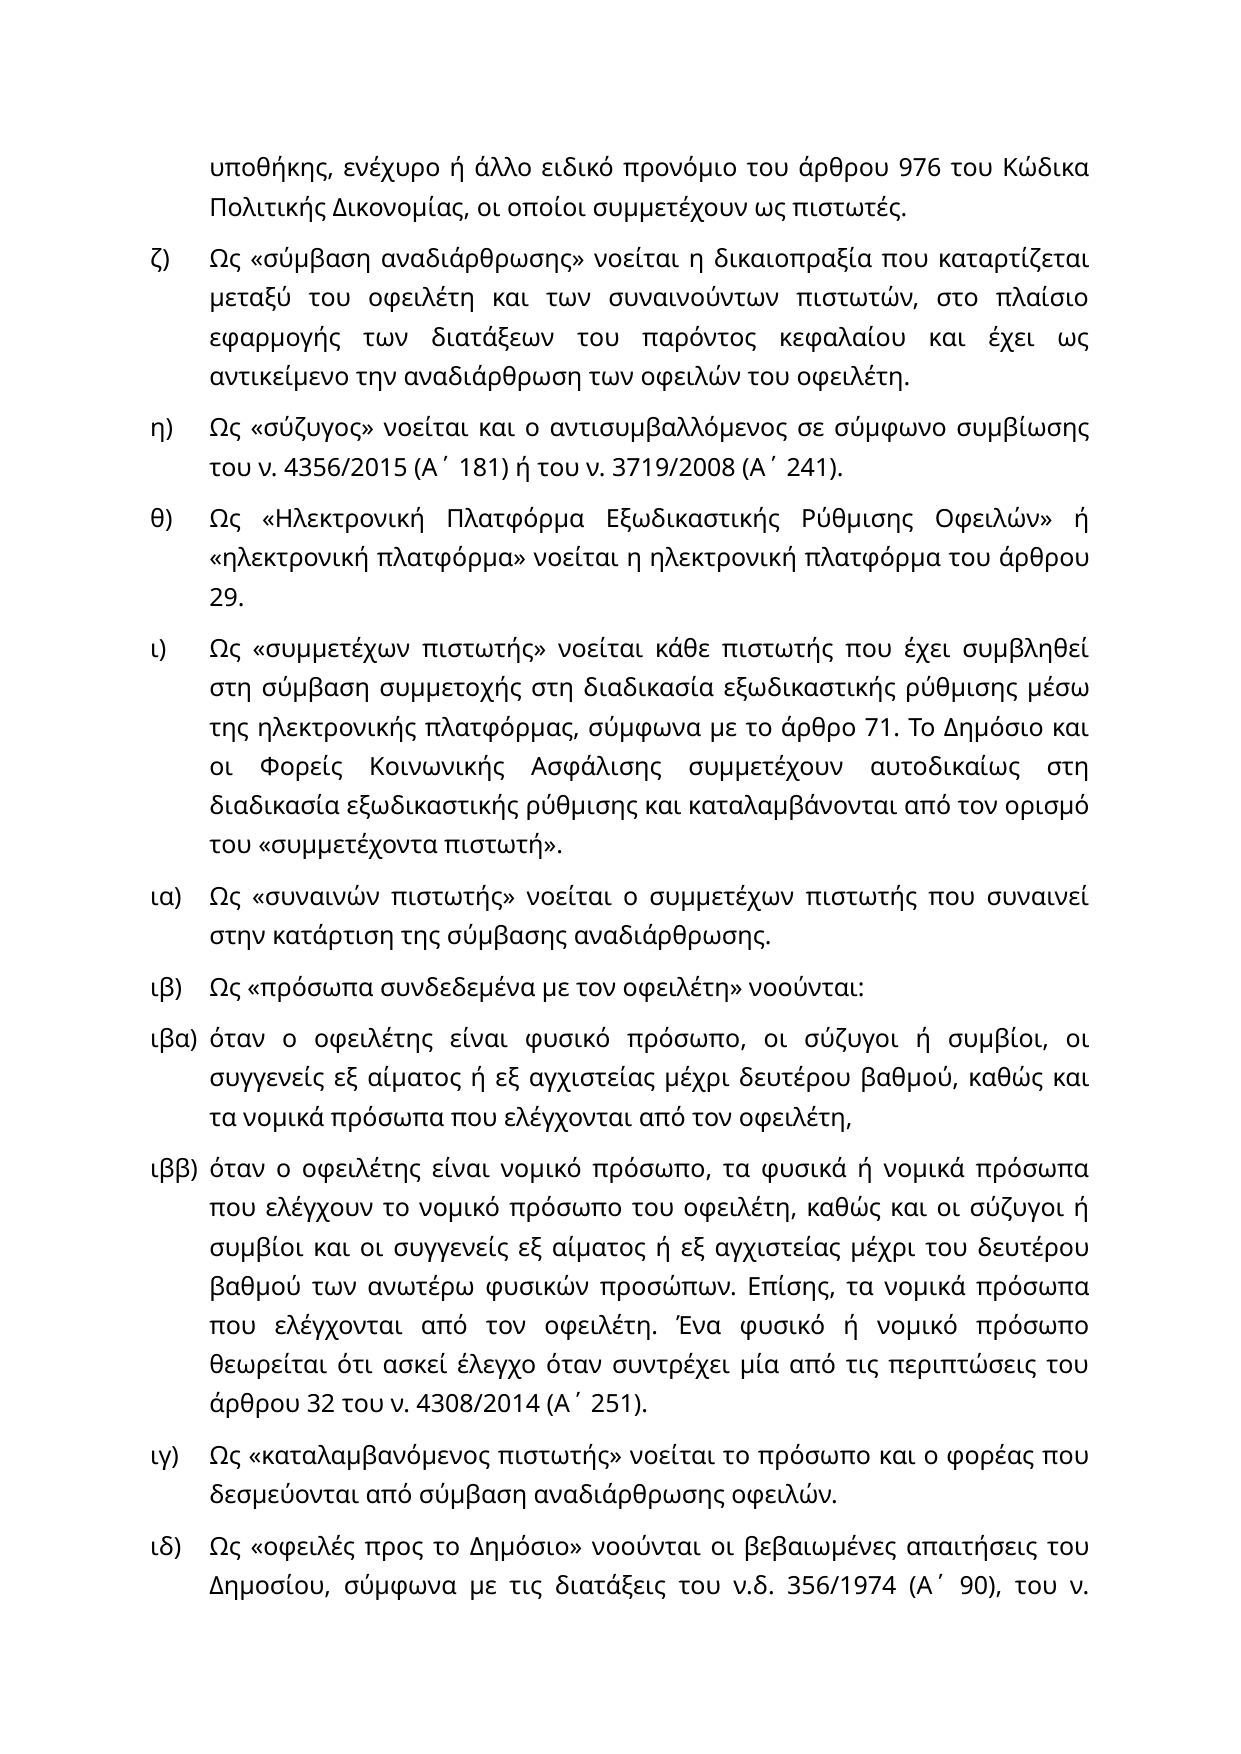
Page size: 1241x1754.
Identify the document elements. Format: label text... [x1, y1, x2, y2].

list ιβ) Ως «πρόσωπα συνδεδεμένα με τον οφειλέτη» νοούνται: [150, 969, 1090, 1003]
list υποθήκης, ενέχυρο ή άλλο ειδικό προνόμιο του άρθρου 976 του Κώδικα Πολιτικής Δικονομίας, οι οποίοι συμμετέχουν ως πιστωτές. [150, 150, 1090, 223]
list ιββ) όταν ο οφειλέτης είναι νομικό πρόσωπο, τα φυσικά ή νομικά πρόσωπα που ελέγχουν το νομικό πρόσωπο του οφειλέτη, καθώς και οι σύζυγοι ή συμβίοι και οι συγγενείς εξ αίματος ή εξ αγχιστείας μέχρι του δευτέρου βαθμού των ανωτέρω φυσικών προσώπων. Επίσης, τα νομικά πρόσωπα που ελέγχονται από τον οφειλέτη. Ένα φυσικό ή νομικό πρόσωπο θεωρείται ότι ασκεί έλεγχο όταν συντρέχει μία από τις περιπτώσεις του άρθρου 32 του ν. 4308/2014 (Α΄ 251). [150, 1151, 1090, 1420]
list ιβα) όταν ο οφειλέτης είναι φυσικό πρόσωπο, οι σύζυγοι ή συμβίοι, οι συγγενείς εξ αίματος ή εξ αγχιστείας μέχρι δευτέρου βαθμού, καθώς και τα νομικά πρόσωπα που ελέγχονται από τον οφειλέτη, [150, 1021, 1090, 1133]
list ια) Ως «συναινών πιστωτής» νοείται ο συμμετέχων πιστωτής που συναινεί στην κατάρτιση της σύμβασης αναδιάρθρωσης. [150, 878, 1090, 952]
list ζ) Ως «σύμβαση αναδιάρθρωσης» νοείται η δικαιοπραξία που καταρτίζεται μεταξύ του οφειλέτη και των συναινούντων πιστωτών, στο πλαίσιο εφαρμογής των διατάξεων του παρόντος κεφαλαίου και έχει ως αντικείμενο την αναδιάρθρωση των οφειλών του οφειλέτη. [150, 241, 1090, 392]
list ιγ) Ως «καταλαμβανόμενος πιστωτής» νοείται το πρόσωπο και ο φορέας που δεσμεύονται από σύμβαση αναδιάρθρωσης οφειλών. [150, 1437, 1090, 1511]
list θ) Ως «Ηλεκτρονική Πλατφόρμα Εξωδικαστικής Ρύθμισης Οφειλών» ή «ηλεκτρονική πλατφόρμα» νοείται η ηλεκτρονική πλατφόρμα του άρθρου 29. [150, 501, 1090, 613]
list ιδ) Ως «οφειλές προς το Δημόσιο» νοούνται οι βεβαιωμένες απαιτήσεις του Δημοσίου, σύμφωνα με τις διατάξεις του ν.δ. 356/1974 (Α΄ 90), του ν. [150, 1528, 1090, 1602]
list ι) Ως «συμμετέχων πιστωτής» νοείται κάθε πιστωτής που έχει συμβληθεί στη σύμβαση συμμετοχής στη διαδικασία εξωδικαστικής ρύθμισης μέσω της ηλεκτρονικής πλατφόρμας, σύμφωνα με το άρθρο 71. Το Δημόσιο και οι Φορείς Κοινωνικής Ασφάλισης συμμετέχουν αυτοδικαίως στη διαδικασία εξωδικαστικής ρύθμισης και καταλαμβάνονται από τον ορισμό του «συμμετέχοντα πιστωτή». [150, 631, 1090, 861]
list η) Ως «σύζυγος» νοείται και ο αντισυμβαλλόμενος σε σύμφωνο συμβίωσης του ν. 4356/2015 (Α΄ 181) ή του ν. 3719/2008 (Α΄ 241). [150, 410, 1090, 483]
